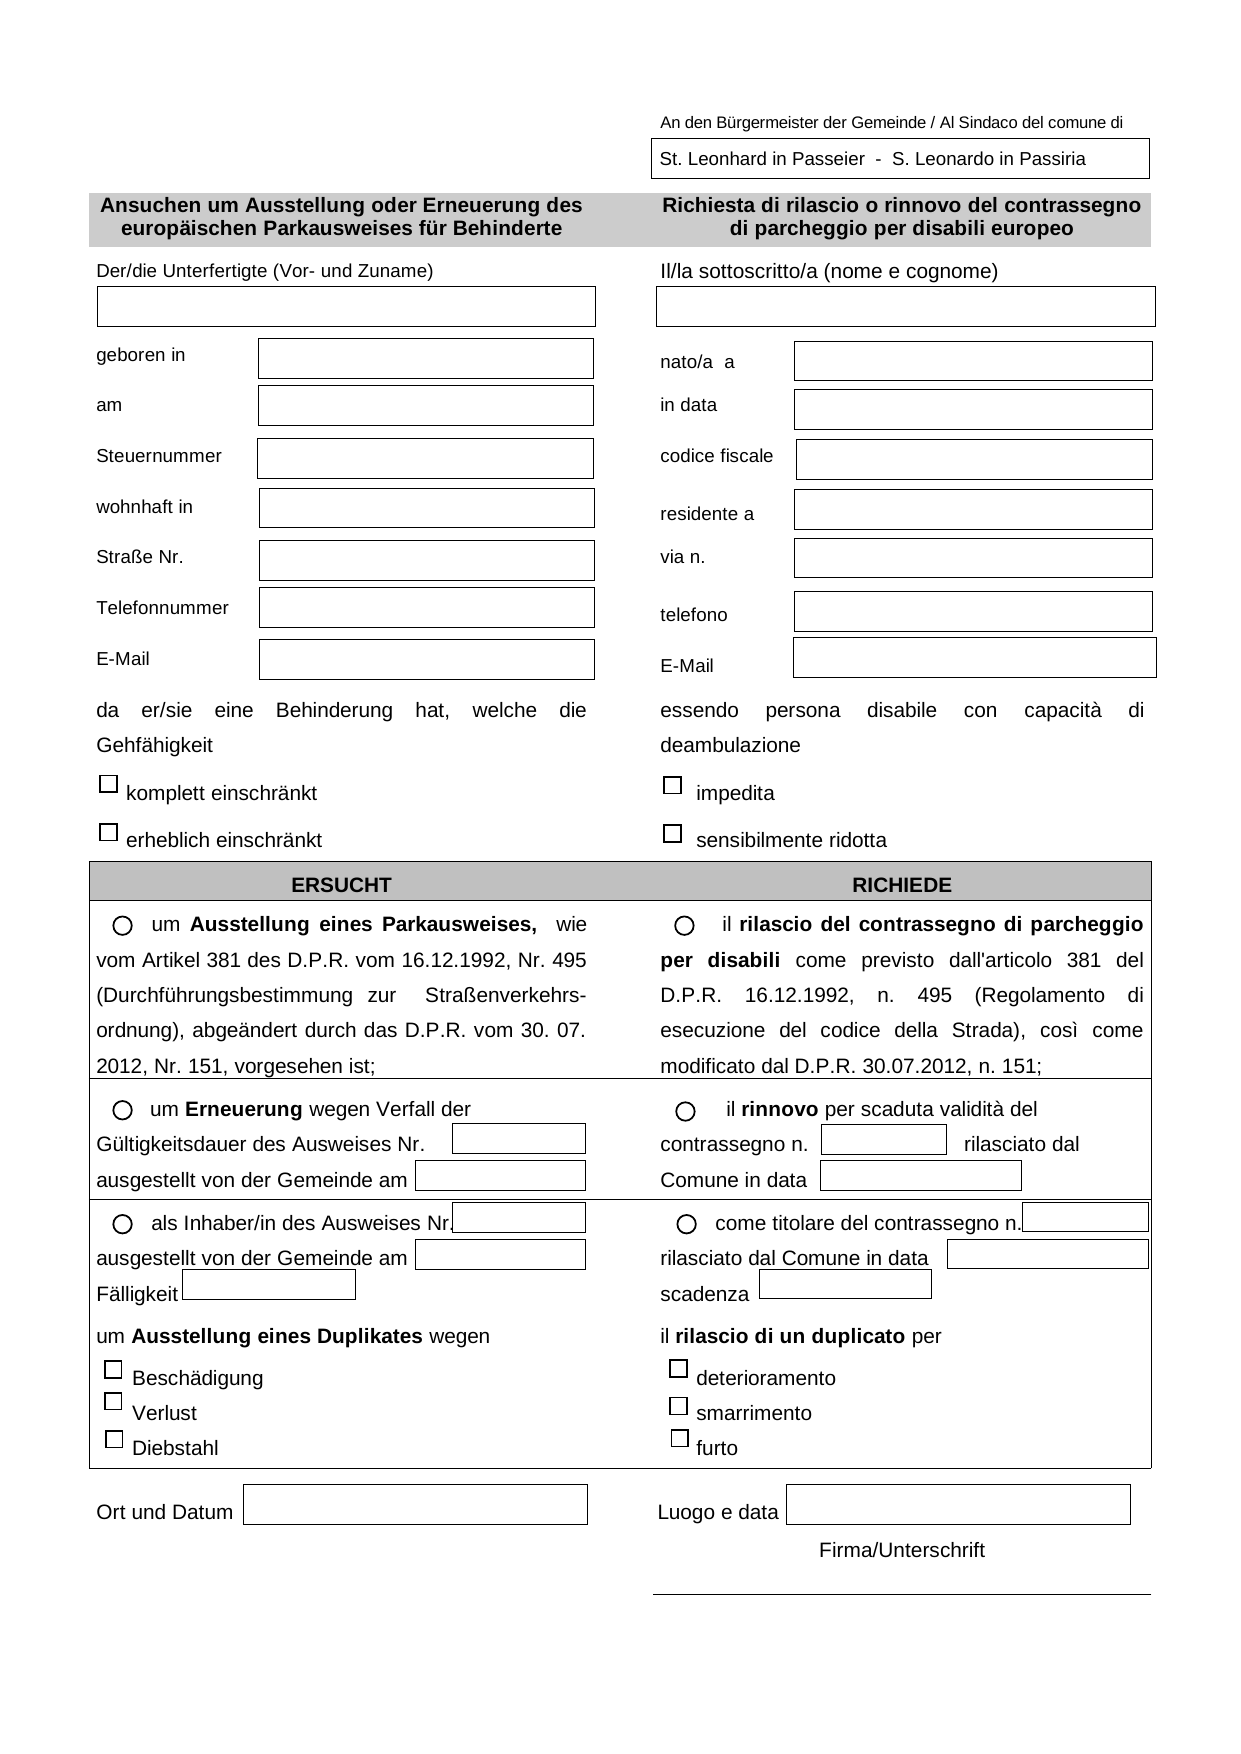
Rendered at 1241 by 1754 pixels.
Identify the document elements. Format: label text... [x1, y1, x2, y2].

table_cell [594, 1531, 653, 1594]
table_cell [252, 585, 594, 635]
table_cell telefono [653, 585, 817, 635]
table_header ERSUCHT [90, 862, 594, 900]
table_cell come titolare del contrassegno n. rilasciato dal Comune in data m scadenza il rilascio di un duplicato per deterioramento smarrimento furto [653, 1200, 1151, 1468]
table_cell [817, 484, 1151, 489]
table_cell [594, 433, 653, 483]
table_cell [594, 635, 653, 686]
table_cell Firma/Unterschrift [653, 1531, 1151, 1594]
table_header [89, 89, 594, 132]
table_cell Steuernummer [89, 433, 252, 483]
table_cell [89, 1531, 594, 1594]
table_cell [594, 1079, 653, 1199]
table_cell [594, 534, 653, 585]
table_cell nato/a a [653, 332, 817, 382]
table_cell in data [653, 382, 802, 433]
table_cell Der/die Unterfertigte (Vor- und Zuname) [89, 248, 594, 283]
table_cell Luogo e data [650, 1469, 1151, 1531]
table_header [89, 1611, 594, 1695]
table_cell [594, 248, 653, 283]
table_cell Ansuchen um Ausstellung oder Erneuerung des europäischen Parkausweises für Behinderte [89, 193, 594, 247]
table_cell um Erneuerung wegen Verfall der Gültigkeitsdauer des Ausweises Nr. ausgestellt von der Gemeinde am [90, 1079, 594, 1199]
table_cell [89, 284, 1151, 332]
table_cell [252, 635, 594, 686]
table_cell [802, 433, 1151, 439]
table_cell [594, 193, 653, 247]
table_cell il rilascio del contrassegno di parcheggio per disabili come previsto dall'articolo 381 del D.P.R. 16.12.1992, n. 495 (Regolamento di esecuzione del codice della Strada), così come modificato dal D.P.R. 30.07.2012, n. 151; [653, 901, 1151, 1078]
table_header RICHIEDE [653, 862, 1151, 900]
table_cell [594, 332, 653, 382]
table_header [594, 1611, 653, 1695]
table_cell [594, 382, 653, 433]
table_cell Straße Nr. [89, 534, 252, 585]
table_cell [462, 1469, 565, 1484]
table_cell [252, 332, 594, 382]
table_cell [594, 484, 653, 534]
table_cell [252, 534, 594, 585]
table_cell [811, 578, 1151, 585]
table_cell via n. [653, 534, 811, 585]
table_cell [802, 382, 1151, 389]
table_cell residente a [653, 484, 817, 534]
table_cell [594, 585, 653, 635]
table_cell [565, 1469, 650, 1531]
table_cell [252, 433, 594, 483]
table_cell E-Mail [653, 635, 817, 686]
table_cell Ort und Datum [89, 1469, 462, 1531]
table_cell [817, 678, 1151, 686]
table_cell E-Mail [89, 635, 252, 686]
table_cell [228, 484, 594, 534]
table_cell als Inhaber/in des Ausweises Nr. ausgestellt von der Gemeinde am m Fälligkeit um Ausstellung eines Duplikates wegen Beschädigung Verlust Diebstahl [90, 1200, 594, 1468]
table_cell Richiesta di rilascio o rinnovo del contrassegno di parcheggio per disabili europeo [653, 193, 1151, 247]
table_header essendo persona disabile con capacità di deambulazione impedita sensibilmente ridotta [653, 686, 1151, 861]
table_cell [811, 534, 1151, 538]
table_cell am [89, 382, 252, 433]
table_cell [462, 1525, 565, 1531]
table_cell [594, 1200, 653, 1468]
table_cell [817, 530, 1151, 534]
table_cell il rinnovo per scaduta validità del contrassegno n. rilasciato dal Comune in data [653, 1079, 1151, 1199]
table_cell Il/la sottoscritto/a (nome e cognome) [653, 248, 1151, 283]
table_cell wohnhaft in [89, 484, 228, 534]
table_cell [817, 332, 1151, 341]
table_cell [89, 132, 1151, 193]
table_header An den Bürgermeister der Gemeinde / Al Sindaco del comune di [653, 89, 1151, 132]
table_cell um Ausstellung eines Parkausweises, wie vom Artikel 381 des D.P.R. vom 16.12.1992, Nr. 495 (Durchführungsbestimmung zur Straßenverkehrs-ordnung), abgeändert durch das D.P.R. vom 30. 07. 2012, Nr. 151, vorgesehen ist; [90, 901, 594, 1078]
table_header [594, 862, 653, 900]
table_cell codice fiscale [653, 433, 802, 483]
table_cell geboren in [89, 332, 252, 382]
table_cell [594, 901, 653, 1078]
table_cell Telefonnummer [89, 585, 252, 635]
table_cell [252, 382, 594, 433]
table_cell [817, 585, 1151, 591]
table_header [594, 89, 653, 132]
table_header da er/sie eine Behinderung hat, welche die Gehfähigkeit komplett einschränkt erheblich einschränkt [89, 686, 594, 861]
table_header [653, 1611, 1151, 1695]
table_header [594, 686, 653, 861]
